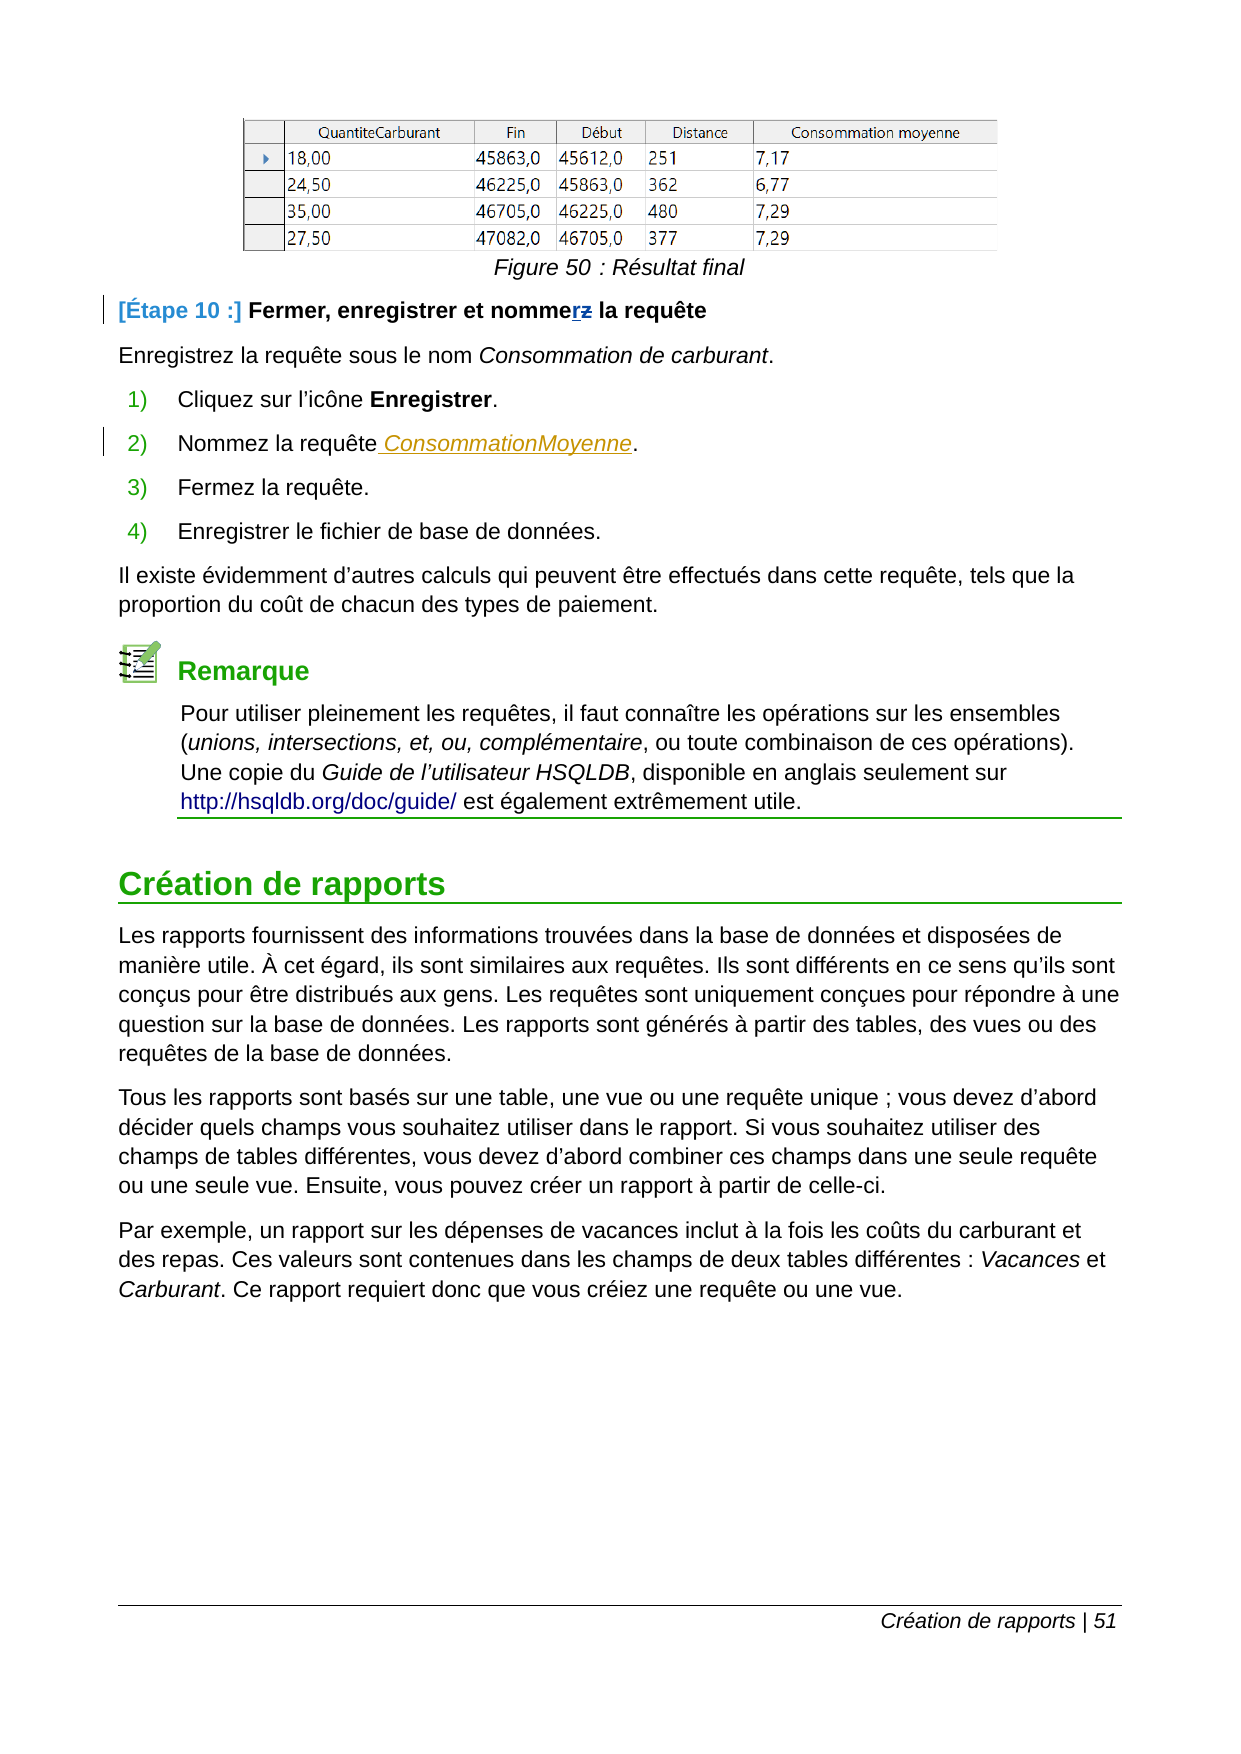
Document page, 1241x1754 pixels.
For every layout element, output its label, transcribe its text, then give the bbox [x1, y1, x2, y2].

text Par exemple, un rapport sur les dépenses de vacances inclut à la fois les coûts du carburant et des repas. Ces valeurs sont contenues dans les champs de deux tables différentes : Vacances et Carburant. Ce rapport requiert donc que vous créiez une requête ou une vue. [118, 1213, 1122, 1302]
text Pour utiliser pleinement les requêtes, il faut connaître les opérations sur les ensembles (unions, intersections, et, ou, complémentaire, ou toute combinaison de ces opérations). Une copie du Guide de l’utilisateur HSQLDB, disponible en anglais seulement sur http://hsqldb.org/doc/guide/ est également extrêmement utile. [177, 694, 1122, 817]
subtitle Création de rapports [118, 864, 1122, 902]
picture [243, 118, 998, 251]
list Cliquez sur l’icône Enregistrer. [148, 382, 1122, 412]
text Enregistrez la requête sous le nom Consommation de carburant. [118, 338, 1122, 368]
list Remarque [118, 640, 1122, 686]
list Fermez la requête. [148, 471, 1122, 500]
text Il existe évidemment d’autres calculs qui peuvent être effectués dans cette requête, tels que la proportion du coût de chacun des types de paiement. [118, 559, 1122, 618]
list Fermer, enregistrer et nommer la requête [118, 295, 1122, 324]
text Tous les rapports sont basés sur une table, une vue ou une requête unique ; vous devez d’abord décider quels champs vous souhaitez utiliser dans le rapport. Si vous souhaitez utiliser des champs de tables différentes, vous devez d’abord combiner ces champs dans une seule requête ou une seule vue. Ensuite, vous pouvez créer un rapport à partir de celle-ci. [118, 1081, 1122, 1199]
list Enregistrer le fichier de base de données. [148, 515, 1122, 544]
text Les rapports fournissent des informations trouvées dans la base de données et disposées de manière utile. À cet égard, ils sont similaires aux requêtes. Ils sont différents en ce sens qu’ils sont conçus pour être distribués aux gens. Les requêtes sont uniquement conçues pour répondre à une question sur la base de données. Les rapports sont générés à partir des tables, des vues ou des requêtes de la base de données. [118, 919, 1122, 1066]
text Figure 50 : Résultat final [118, 250, 1122, 280]
list Nommez la requête ConsommationMoyenne. [148, 427, 1122, 456]
